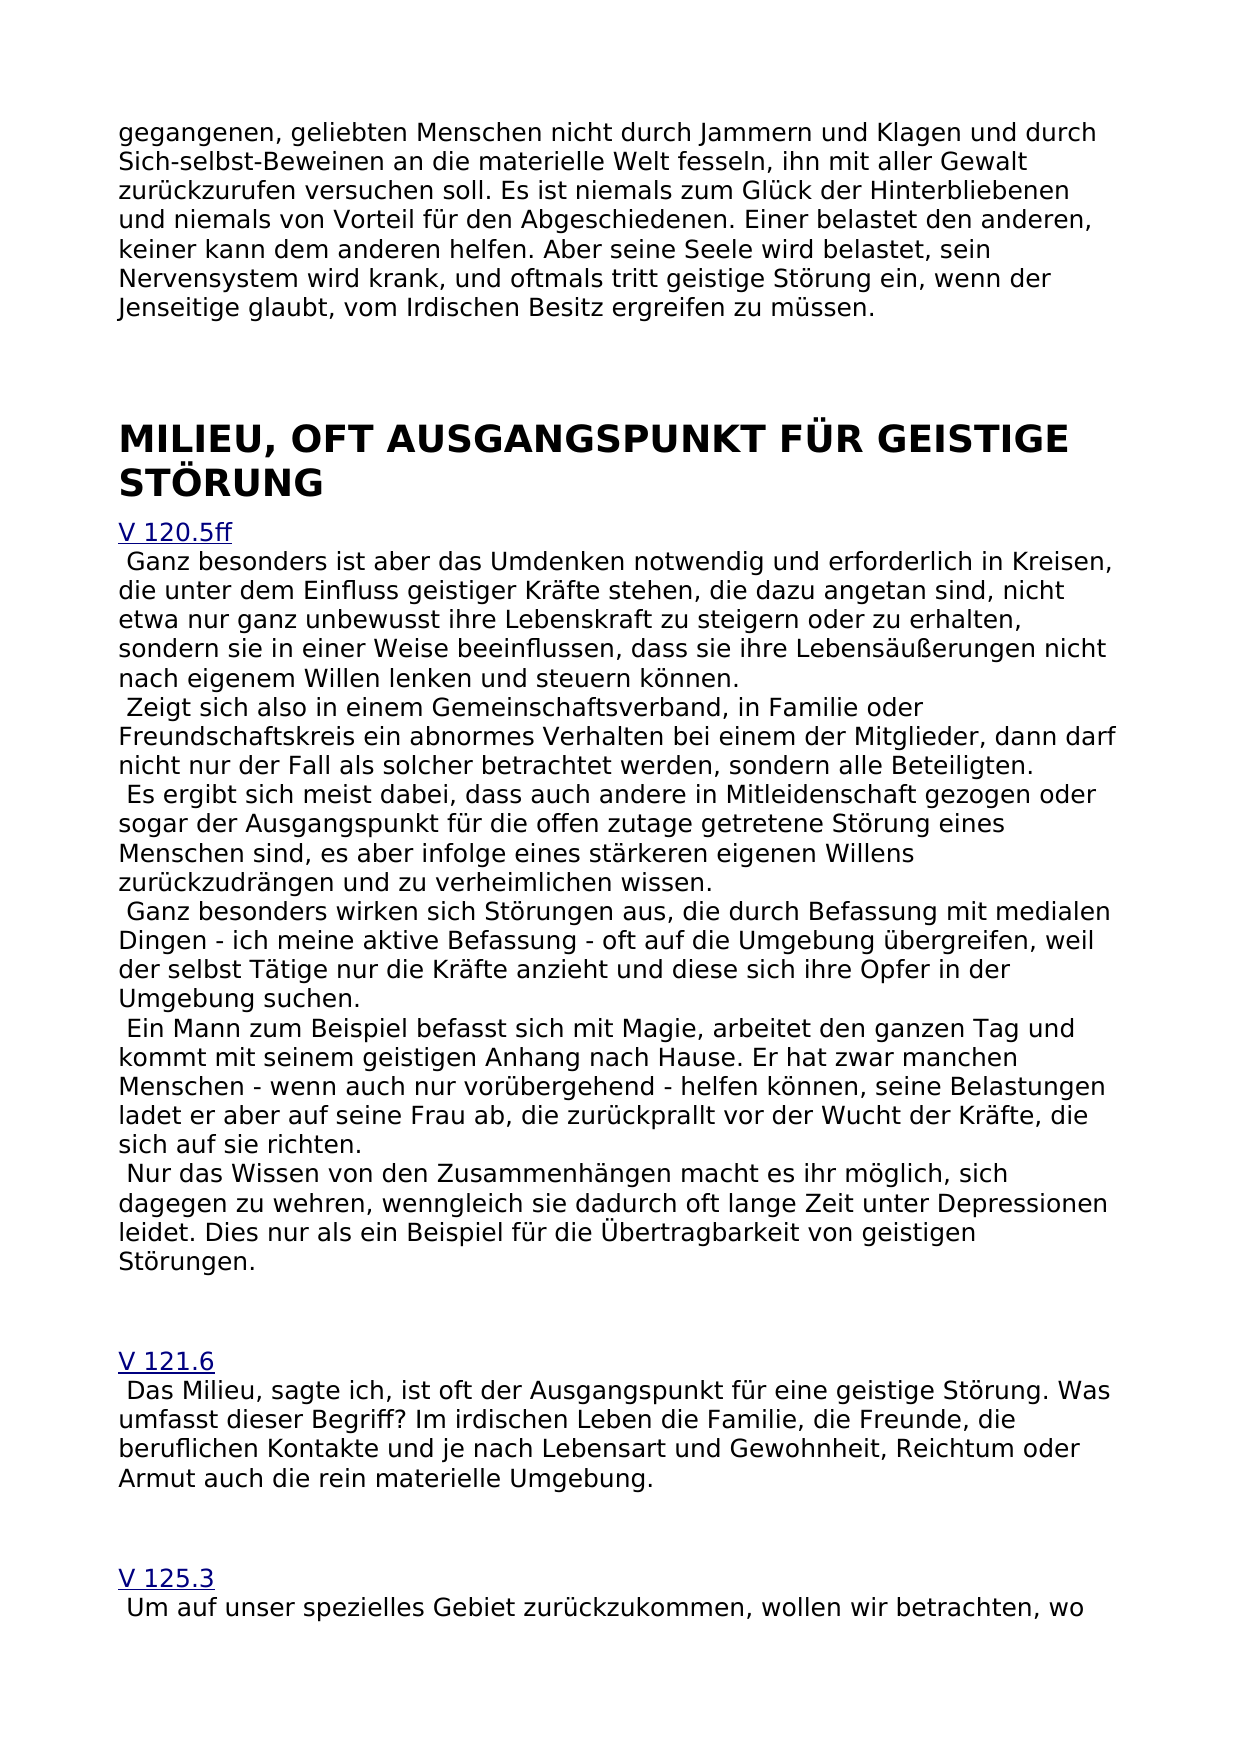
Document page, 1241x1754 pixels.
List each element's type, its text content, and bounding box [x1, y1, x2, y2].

text V 121.6 Das Milieu, sagte ich, ist oft der Ausgangspunkt für eine geistige Störung. Was umfasst dieser Begriff? Im irdischen Leben die Familie, die Freunde, die beruflichen Kontakte und je nach Lebensart und Gewohnheit, Reichtum oder Armut auch die rein materielle Umgebung. [118, 1347, 1122, 1551]
text V 125.3 Um auf unser spezielles Gebiet zurückzukommen, wollen wir betrachten, wo [118, 1564, 1122, 1622]
subtitle MILIEU, OFT AUSGANGSPUNKT FÜR GEISTIGE STÖRUNG [118, 418, 1122, 505]
text gegangenen, geliebten Menschen nicht durch Jammern und Klagen und durch Sich-selbst-Beweinen an die materielle Welt fesseln, ihn mit aller Gewalt zurückzurufen versuchen soll. Es ist niemals zum Glück der Hinterbliebenen und niemals von Vorteil für den Abgeschiedenen. Einer belastet den anderen, keiner kann dem anderen helfen. Aber seine Seele wird belastet, sein Nervensystem wird krank, und oftmals tritt geistige Störung ein, wenn der Jenseitige glaubt, vom Irdischen Besitz ergreifen zu müssen. [118, 118, 1122, 381]
text V 120.5ff Ganz besonders ist aber das Umdenken notwendig und erforderlich in Kreisen, die unter dem Einfluss geistiger Kräfte stehen, die dazu angetan sind, nicht etwa nur ganz unbewusst ihre Lebenskraft zu steigern oder zu erhalten, sondern sie in einer Weise beeinflussen, dass sie ihre Lebensäußerungen nicht nach eigenem Willen lenken und steuern können. Zeigt sich also in einem Gemeinschaftsverband, in Familie oder Freundschaftskreis ein abnormes Verhalten bei einem der Mitglieder, dann darf nicht nur der Fall als solcher betrachtet werden, sondern alle Beteiligten. Es ergibt sich meist dabei, dass auch andere in Mitleidenschaft gezogen oder sogar der Ausgangspunkt für die offen zutage getretene Störung eines Menschen sind, es aber infolge eines stärkeren eigenen Willens zurückzudrängen und zu verheimlichen wissen. Ganz besonders wirken sich Störungen aus, die durch Befassung mit medialen Dingen - ich meine aktive Befassung - oft auf die Umgebung übergreifen, weil der selbst Tätige nur die Kräfte anzieht und diese sich ihre Opfer in der Umgebung suchen. Ein Mann zum Beispiel befasst sich mit Magie, arbeitet den ganzen Tag und kommt mit seinem geistigen Anhang nach Hause. Er hat zwar manchen Menschen - wenn auch nur vorübergehend - helfen können, seine Belastungen ladet er aber auf seine Frau ab, die zurückprallt vor der Wucht der Kräfte, die sich auf sie richten. Nur das Wissen von den Zusammenhängen macht es ihr möglich, sich dagegen zu wehren, wenngleich sie dadurch oft lange Zeit unter Depressionen leidet. Dies nur als ein Beispiel für die Übertragbarkeit von geistigen Störungen. [118, 518, 1122, 1334]
